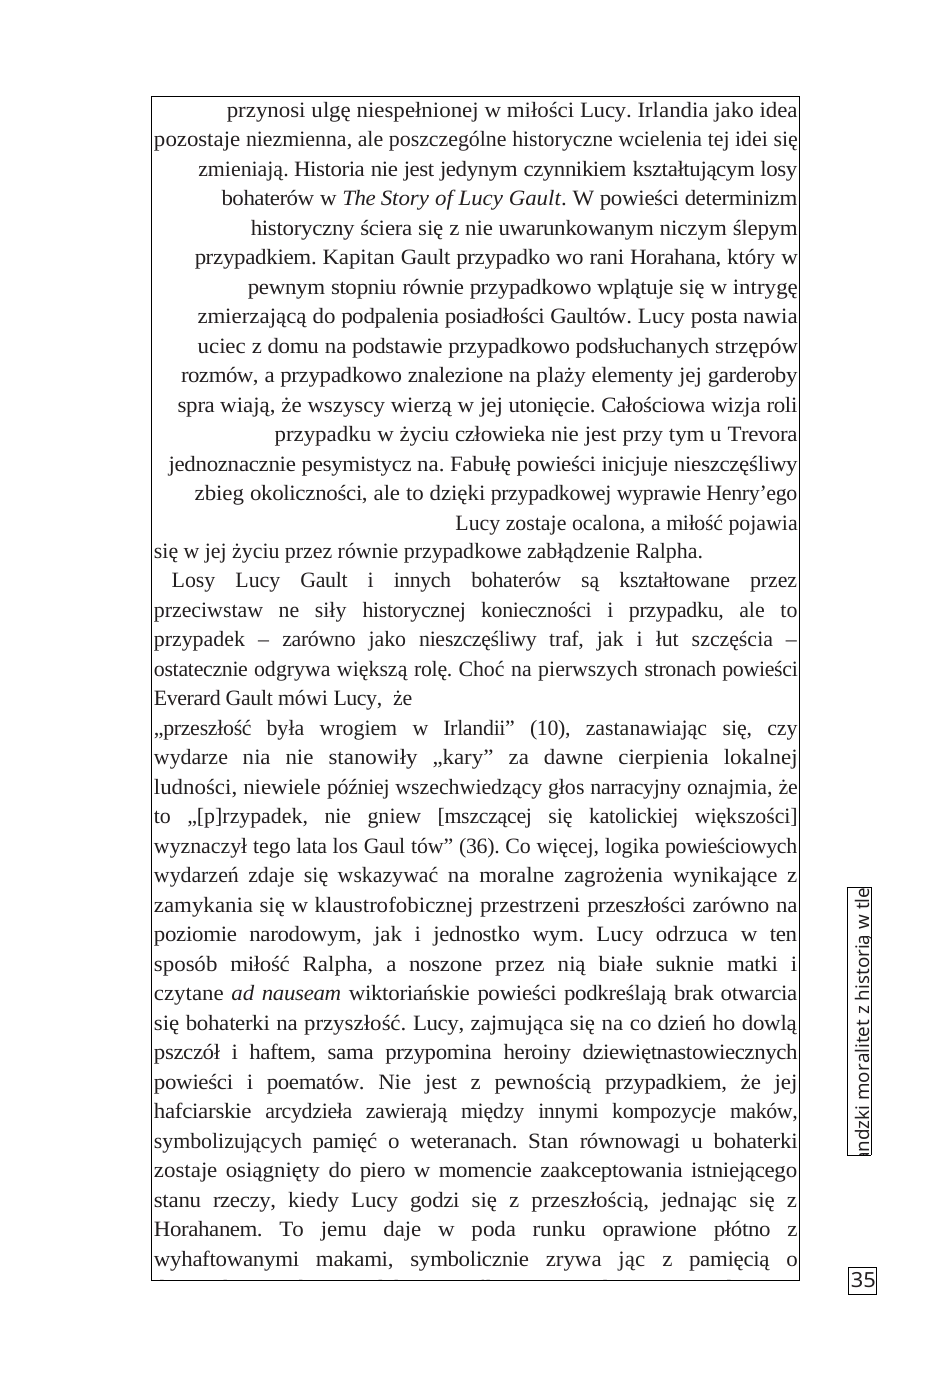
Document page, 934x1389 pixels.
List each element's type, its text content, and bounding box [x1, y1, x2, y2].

text 35 [851, 1268, 876, 1292]
text Irlandzki moralitet z historią w tle [849, 888, 871, 1155]
text przynosi ulgę niespełnionej w miłości Lucy. Irlandia jako idea pozostaje niezmienna, ale poszczególne historyczne wcielenia tej idei się zmieniają. Historia nie jest jedynym czynnikiem kształtującym losy bohaterów w The Story of Lucy Gault. W powieści determinizm historyczny ściera się z nie­ uwarunkowanym niczym ślepym przypadkiem. Kapitan Gault przypadko­ wo rani Horahana, który w pewnym stopniu równie przypadkowo wplątuje się w intrygę zmierzającą do podpalenia posiadłości Gaultów. Lucy posta­ nawia uciec z domu na podstawie przypadkowo podsłuchanych strzępów rozmów, a przypadkowo znalezione na plaży elementy jej garderoby spra­ wiają, że wszyscy wierzą w jej utonięcie. Całościowa wizja roli przypadku w życiu człowieka nie jest przy tym u Trevora jednoznacznie pesymistycz­ na. Fabułę powieści inicjuje nieszczęśliwy zbieg okoliczności, ale to dzięki przypadkowej wyprawie Henry’ego Lucy zostaje ocalona, a miłość pojawia [152, 97, 797, 535]
text Losy Lucy Gault i innych bohaterów są kształtowane przez przeciwstaw­ ne siły historycznej konieczności i przypadku, ale to przypadek – zarówno jako nieszczęśliwy traf, jak i łut szczęścia – ostatecznie odgrywa większą rolę. Choć na pierwszych stronach powieści Everard Gault mówi Lucy, że [154, 567, 797, 711]
text „przeszłość była wrogiem w Irlandii” (10), zastanawiając się, czy wydarze­ nia nie stanowiły „kary” za dawne cierpienia lokalnej ludności, niewiele później wszechwiedzący głos narracyjny oznajmia, że to „[p]rzypadek, nie gniew [mszczącej się katolickiej większości] wyznaczył tego lata los Gaul­ tów” (36). Co więcej, logika powieściowych wydarzeń zdaje się wskazywać na moralne zagrożenia wynikające z zamykania się w klaustrofobicznej przestrzeni przeszłości zarówno na poziomie narodowym, jak i jednostko­ wym. Lucy odrzuca w ten sposób miłość Ralpha, a noszone przez nią białe suknie matki i czytane ad nauseam wiktoriańskie powieści podkreślają brak otwarcia się bohaterki na przyszłość. Lucy, zajmująca się na co dzień ho­ dowlą pszczół i haftem, sama przypomina heroiny dziewiętnastowiecznych powieści i poematów. Nie jest z pewnością przypadkiem, że jej hafciarskie arcydzieła zawierają między innymi kompozycje maków, symbolizujących pamięć o weteranach. Stan równowagi u bohaterki zostaje osiągnięty do­ piero w momencie zaakceptowania istniejącego stanu rzeczy, kiedy Lucy godzi się z przeszłością, jednając się z Horahanem. To jemu daje w poda­ runku oprawione płótno z wyhaftowanymi makami, symbolicznie zrywa­ jąc z pamięcią o dawnych urazach. W podobny sposób Lucy pojednuje się z rodzicami, odwiedzając grób matki w Szwajcarii. Decyzje kobiety nie są bynajmniej wynikiem biernej rezygnacji, lecz mają głęboki wymiar moralny. Ostatecznym zwycięstwem ostatniej z rodu Gaultów jest przebaczenie i ak­ ceptacja „tu i teraz”. Narrator podkreśla fakt, że w miarę upływu lat coraz [154, 715, 798, 1280]
text się w jej życiu przez równie przypadkowe zabłądzenie Ralpha. [154, 539, 799, 563]
